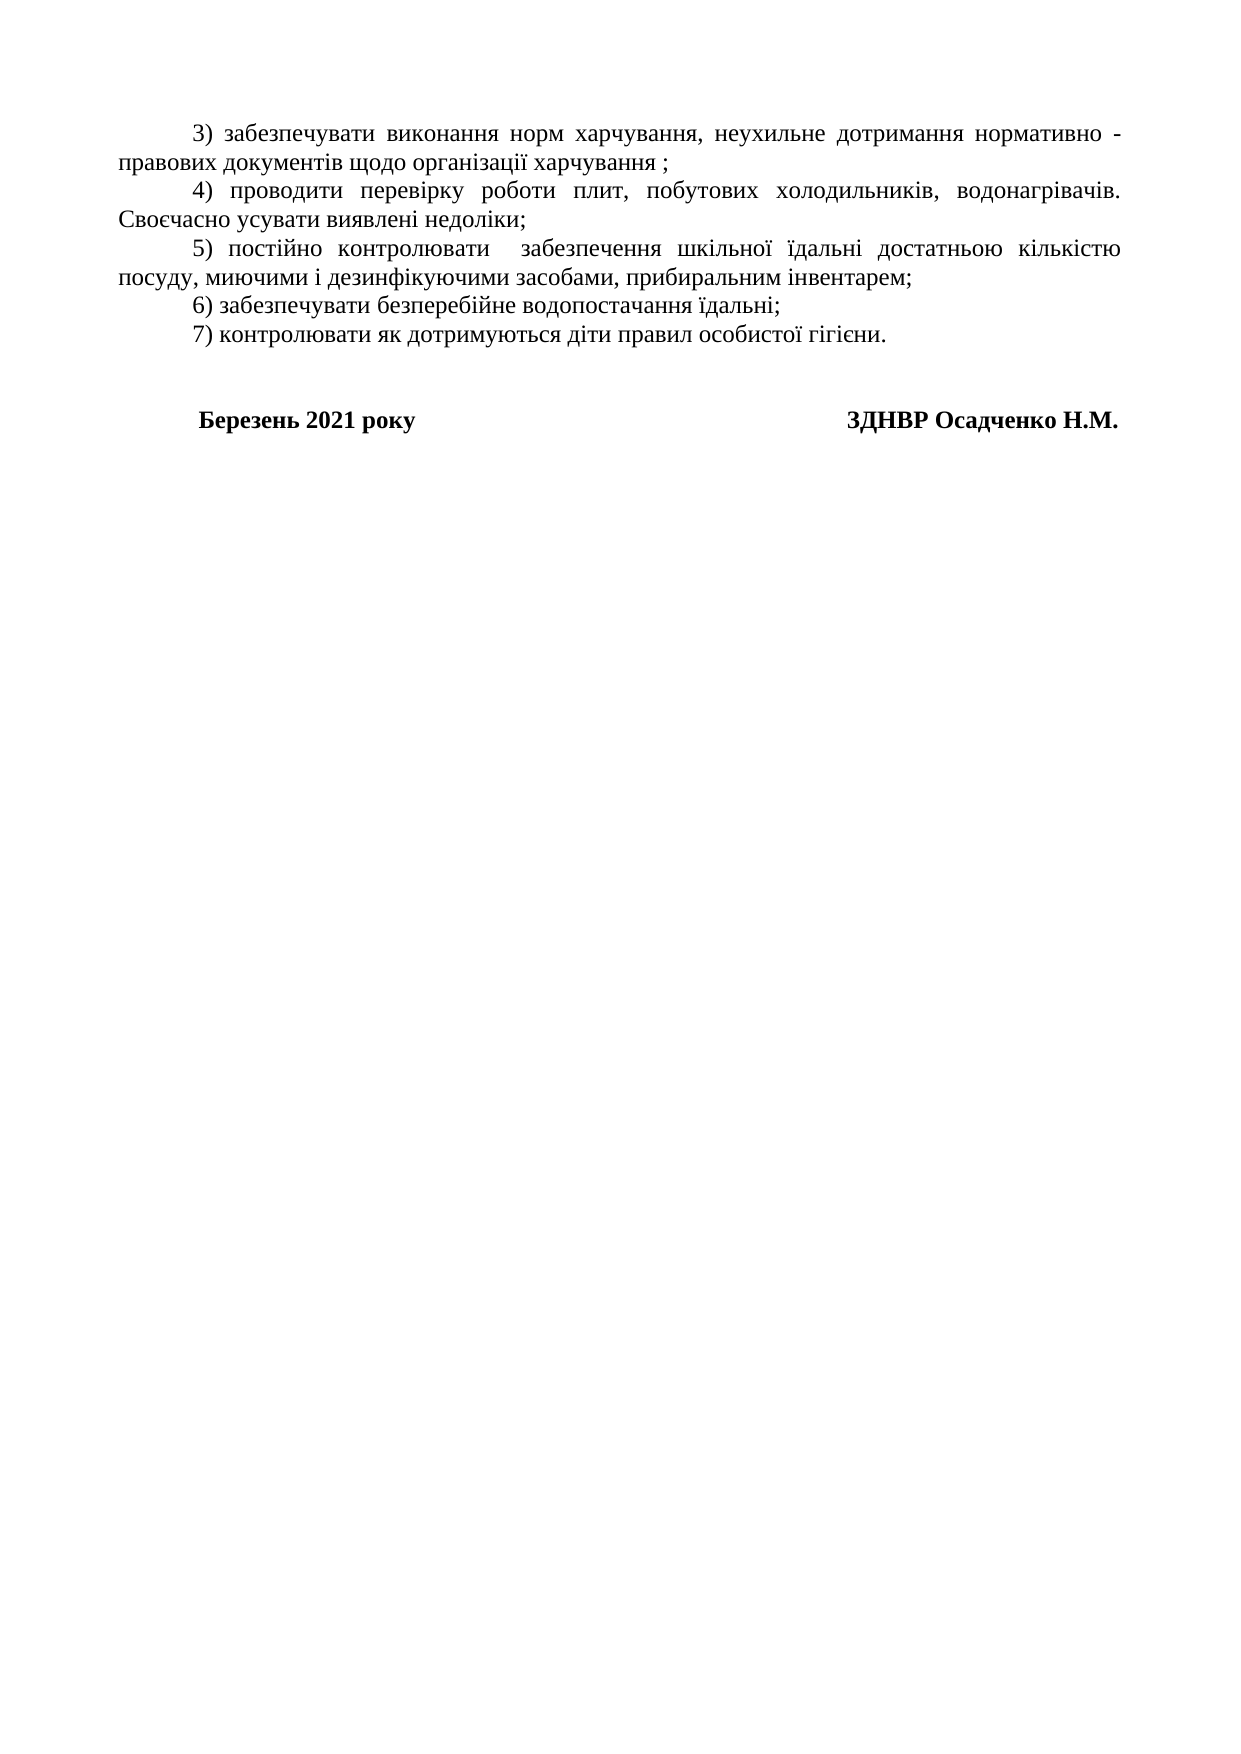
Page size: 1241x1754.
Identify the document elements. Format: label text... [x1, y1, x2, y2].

text 5) постійно контролювати забезпечення шкільної їдальні достатньою кількістю посуду, миючими і дезинфікуючими засобами, прибиральним інвентарем; [118, 233, 1122, 291]
text Березень 2021 року ЗДНВР Осадченко Н.М. [118, 406, 1122, 434]
text 7) контролювати як дотримуються діти правил особистої гігієни. [118, 319, 1122, 348]
text 3) забезпечувати виконання норм харчування, неухильне дотримання нормативно - правових документів щодо організації харчування ; [118, 118, 1122, 176]
text 6) забезпечувати безперебійне водопостачання їдальні; [118, 291, 1122, 319]
text 4) проводити перевірку роботи плит, побутових холодильників, водонагрівачів. Своєчасно усувати виявлені недоліки; [118, 176, 1122, 233]
